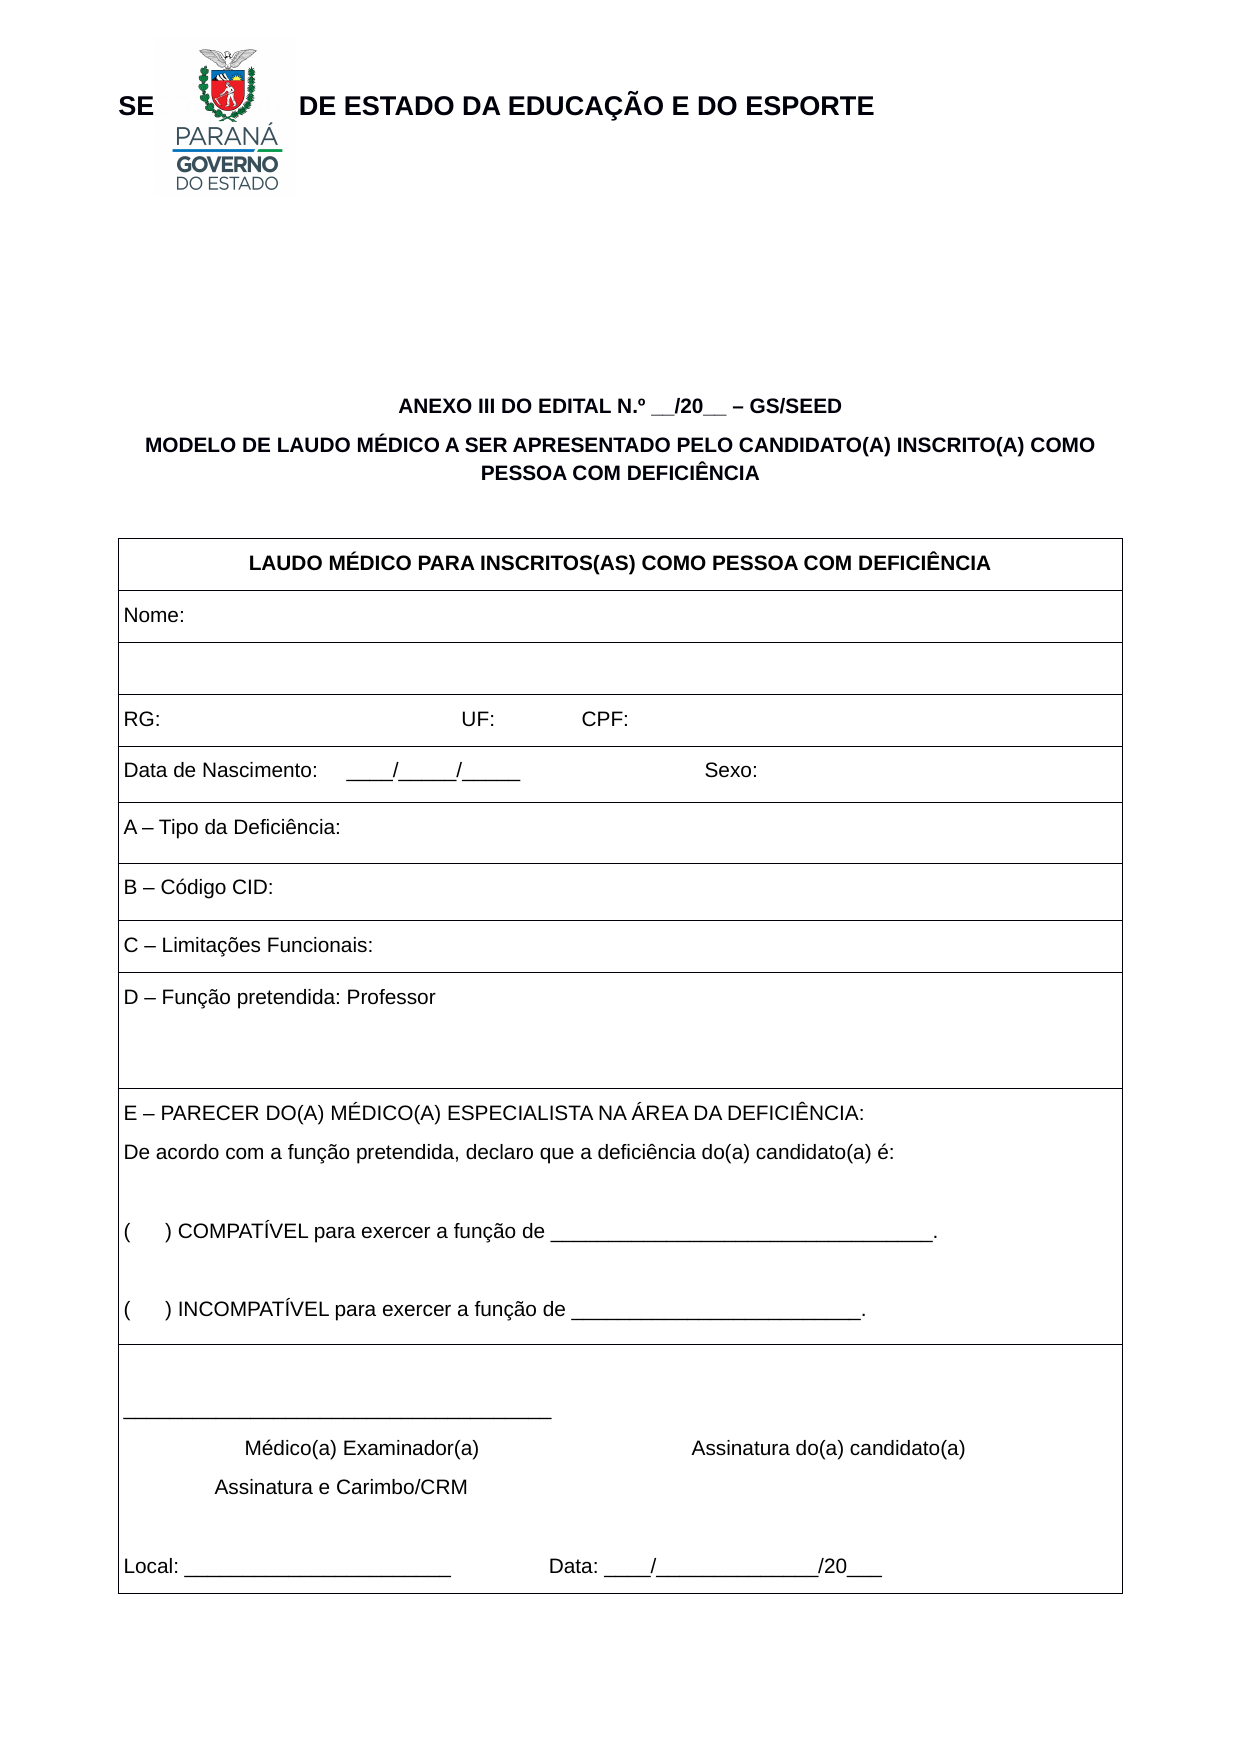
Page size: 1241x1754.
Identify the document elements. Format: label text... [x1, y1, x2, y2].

table_header LAUDO MÉDICO PARA INSCRITOS(AS) COMO PESSOA COM DEFICIÊNCIA [119, 539, 1122, 590]
table_cell Data de Nascimento: ____/_____/_____ Sexo: [119, 747, 1122, 802]
text MODELO DE LAUDO MÉDICO A SER APRESENTADO PELO CANDIDATO(A) INSCRITO(A) COMO PESSOA COM DEFICIÊNCIA [118, 433, 1122, 484]
table_cell A – Tipo da Deficiência: [119, 803, 1122, 862]
table_cell B – Código CID: [119, 864, 1122, 920]
table_cell C – Limitações Funcionais: [119, 921, 1122, 972]
table_cell E – PARECER DO(A) MÉDICO(A) ESPECIALISTA NA ÁREA DA DEFICIÊNCIA: De acordo com a função pretendida, declaro que a deficiência do(a) candidato(a) é: ( ) COMPATÍVEL para exercer a função de _________________________________. ( ) INCOMPATÍVEL para exercer a função de _________________________. [119, 1089, 1122, 1344]
table_cell Nome: [119, 591, 1122, 642]
text ANEXO III DO EDITAL N.º __/20__ – GS/SEED [118, 394, 1122, 418]
table_cell D – Função pretendida: Professor [119, 973, 1122, 1088]
table_cell RG: UF: CPF: [119, 695, 1122, 746]
table_cell [119, 643, 1122, 694]
table_cell _____________________________________ Médico(a) Examinador(a) Assinatura do(a) candidato(a) Assinatura e Carimbo/CRM Local: _______________________ Data: ____/______________/20___ [119, 1345, 1122, 1593]
